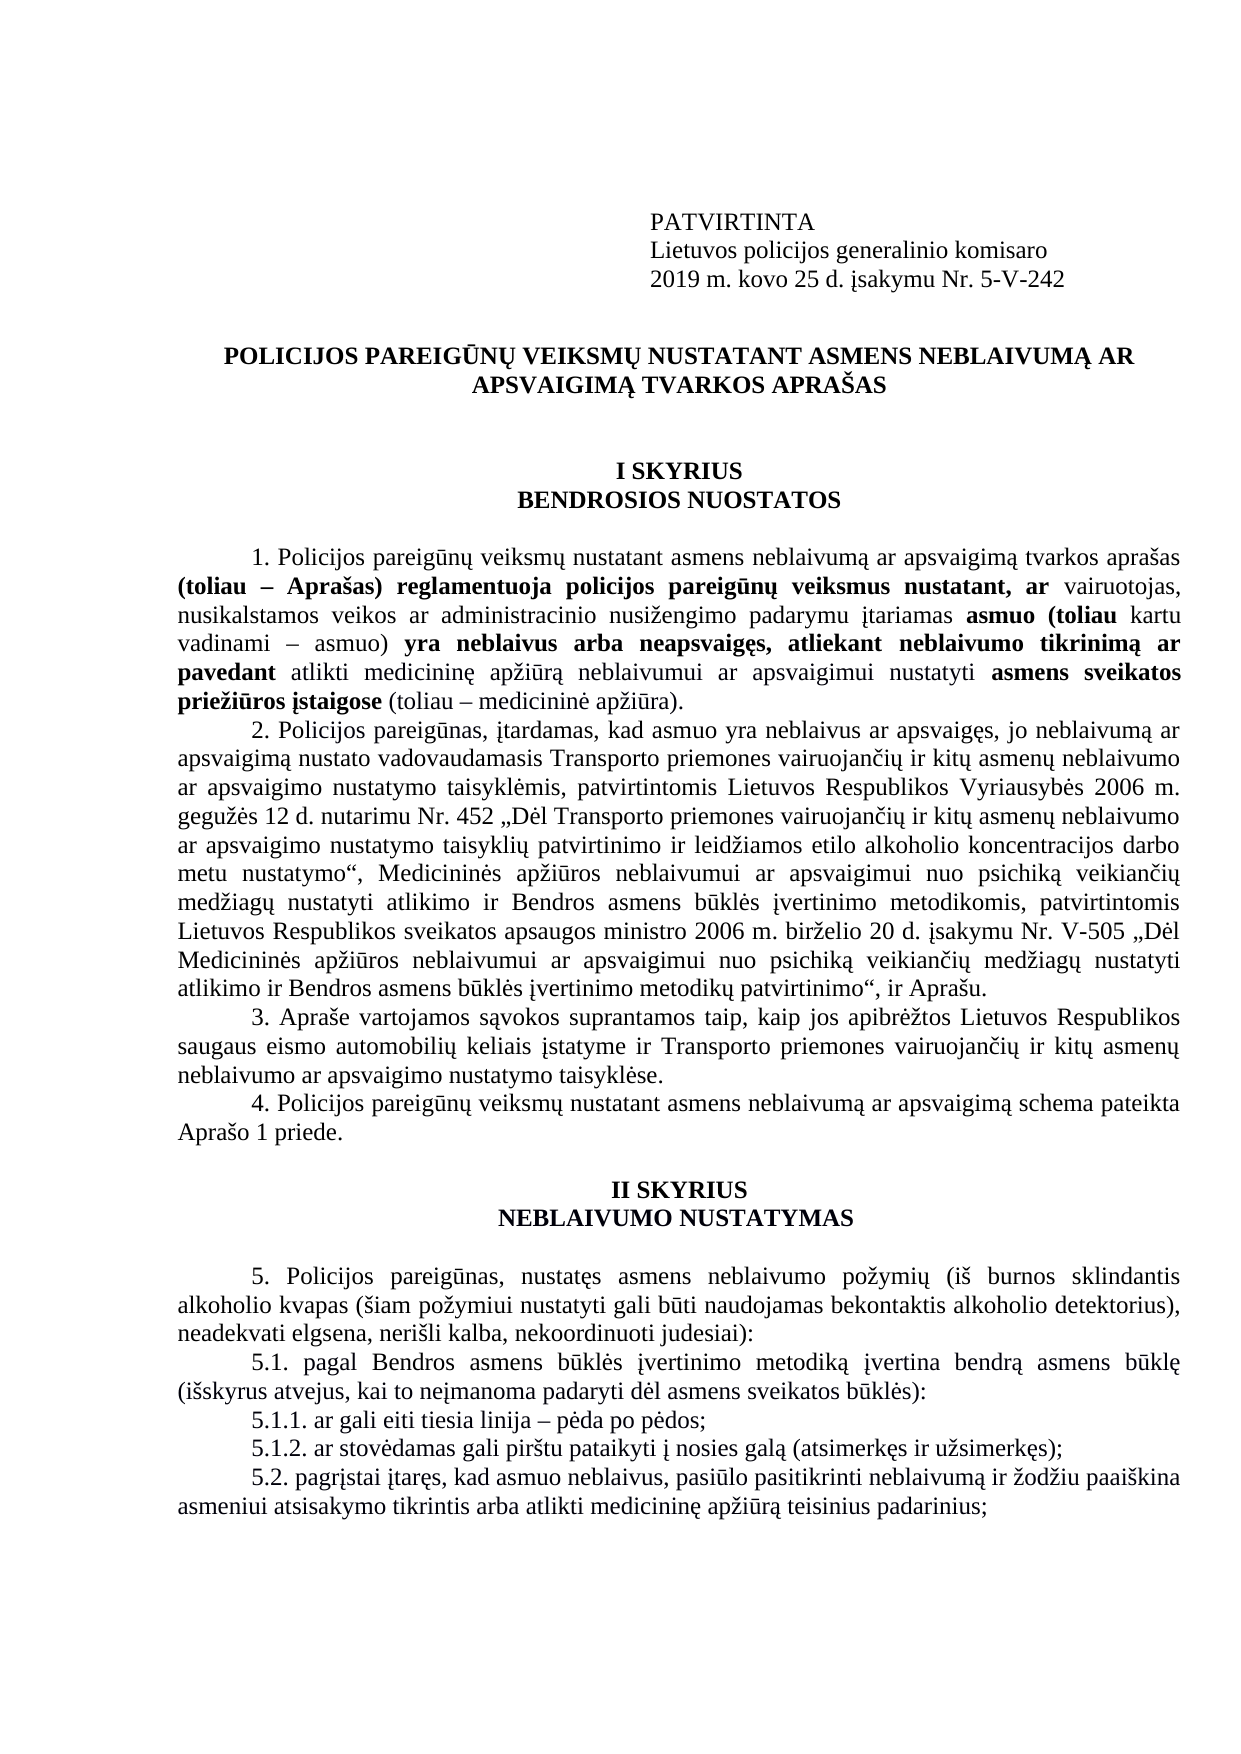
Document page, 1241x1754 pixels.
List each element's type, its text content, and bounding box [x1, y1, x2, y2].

text Lietuvos policijos generalinio komisaro [177, 235, 1181, 264]
text 4. Policijos pareigūnų veiksmų nustatant asmens neblaivumą ar apsvaigimą schema pateikta Aprašo 1 priede. [177, 1088, 1181, 1146]
text 2019 m. kovo 25 d. įsakymu Nr. 5-V-242 [177, 264, 1181, 293]
text 1. Policijos pareigūnų veiksmų nustatant asmens neblaivumą ar apsvaigimą tvarkos aprašas (toliau – Aprašas) reglamentuoja policijos pareigūnų veiksmus nustatant, ar vairuotojas, nusikalstamos veikos ar administracinio nusižengimo padarymu įtariamas asmuo (toliau kartu vadinami – asmuo) yra neblaivus arba neapsvaigęs, atliekant neblaivumo tikrinimą ar pavedant atlikti medicininę apžiūrą neblaivumui ar apsvaigimui nustatyti asmens sveikatos priežiūros įstaigose (toliau – medicininė apžiūra). [177, 542, 1181, 715]
text 5.1.1. ar gali eiti tiesia linija – pėda po pėdos; [177, 1405, 1181, 1433]
text 5.1. pagal Bendros asmens būklės įvertinimo metodiką įvertina bendrą asmens būklę (išskyrus atvejus, kai to neįmanoma padaryti dėl asmens sveikatos būklės): [177, 1347, 1181, 1405]
text 5.2. pagrįstai įtaręs, kad asmuo neblaivus, pasiūlo pasitikrinti neblaivumą ir žodžiu paaiškina asmeniui atsisakymo tikrintis arba atlikti medicininę apžiūrą teisinius padarinius; [177, 1462, 1181, 1520]
text BENDROSIOS NUOSTATOS [177, 485, 1181, 513]
text 3. Apraše vartojamos sąvokos suprantamos taip, kaip jos apibrėžtos Lietuvos Respublikos saugaus eismo automobilių keliais įstatyme ir Transporto priemones vairuojančių ir kitų asmenų neblaivumo ar apsvaigimo nustatymo taisyklėse. [177, 1002, 1181, 1088]
text 5.1.2. ar stovėdamas gali pirštu pataikyti į nosies galą (atsimerkęs ir užsimerkęs); [177, 1433, 1181, 1462]
text I SKYRIUS [177, 456, 1181, 485]
text 2. Policijos pareigūnas, įtardamas, kad asmuo yra neblaivus ar apsvaigęs, jo neblaivumą ar apsvaigimą nustato vadovaudamasis Transporto priemones vairuojančių ir kitų asmenų neblaivumo ar apsvaigimo nustatymo taisyklėmis, patvirtintomis Lietuvos Respublikos Vyriausybės 2006 m. gegužės 12 d. nutarimu Nr. 452 „Dėl Transporto priemones vairuojančių ir kitų asmenų neblaivumo ar apsvaigimo nustatymo taisyklių patvirtinimo ir leidžiamos etilo alkoholio koncentracijos darbo metu nustatymo“, Medicininės apžiūros neblaivumui ar apsvaigimui nuo psichiką veikiančių medžiagų nustatyti atlikimo ir Bendros asmens būklės įvertinimo metodikomis, patvirtintomis Lietuvos Respublikos sveikatos apsaugos ministro 2006 m. birželio 20 d. įsakymu Nr. V-505 „Dėl Medicininės apžiūros neblaivumui ar apsvaigimui nuo psichiką veikiančių medžiagų nustatyti atlikimo ir Bendros asmens būklės įvertinimo metodikų patvirtinimo“, ir Aprašu. [177, 715, 1181, 1002]
text II SKYRIUS [177, 1175, 1181, 1203]
text PATVIRTINTA [177, 207, 1181, 235]
text 5. Policijos pareigūnas, nustatęs asmens neblaivumo požymių (iš burnos sklindantis alkoholio kvapas (šiam požymiui nustatyti gali būti naudojamas bekontaktis alkoholio detektorius), neadekvati elgsena, nerišli kalba, nekoordinuoti judesiai): [177, 1261, 1181, 1347]
text POLICIJOS PAREIGŪNŲ VEIKSMŲ Nustatant asmens NEBLAIVUMą AR APSVAIGIMą TVARKOS APRAŠAS [177, 341, 1181, 398]
text NEBLAIVUMO NUSTATYMAS [177, 1203, 1181, 1232]
